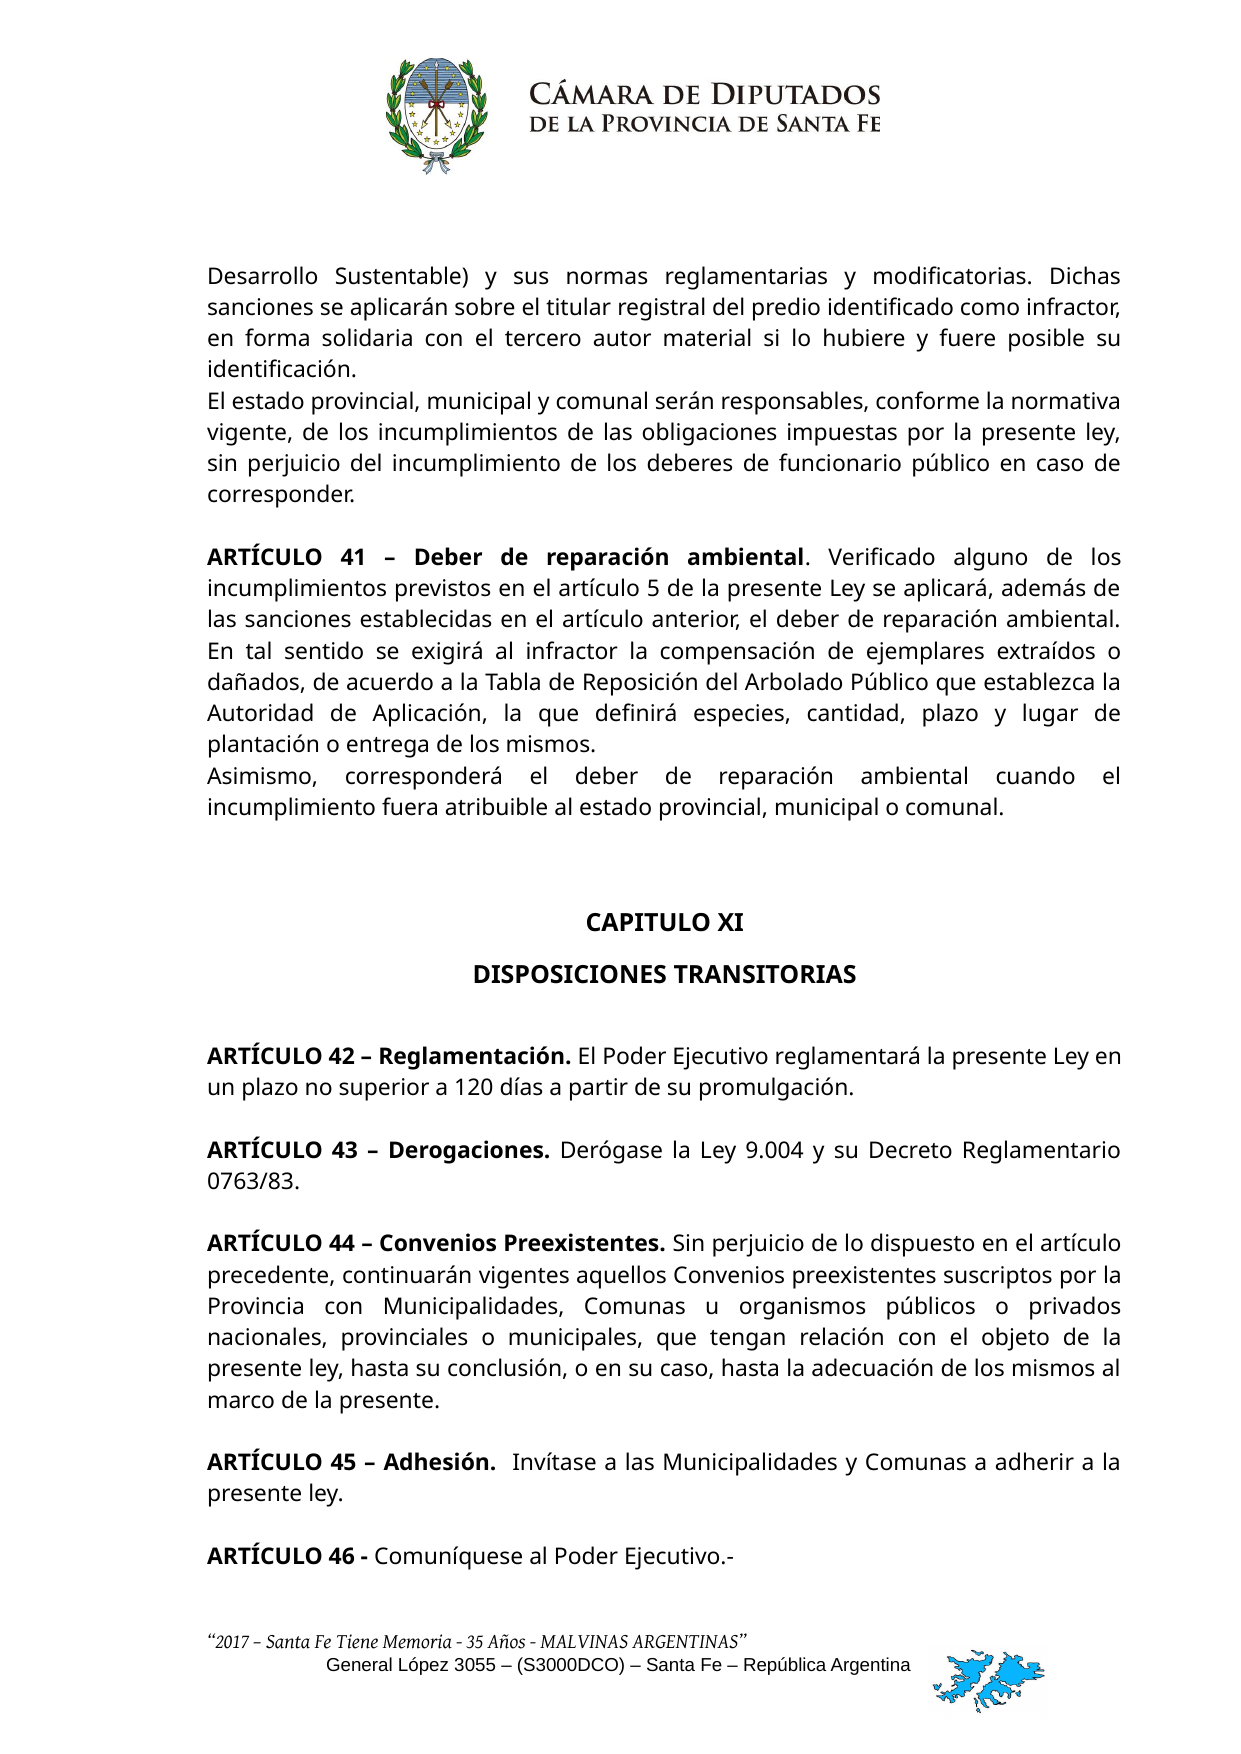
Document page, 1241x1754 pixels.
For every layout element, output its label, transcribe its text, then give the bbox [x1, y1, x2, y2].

text ARTÍCULO 44 – Convenios Preexistentes. Sin perjuicio de lo dispuesto en el artículo precedente, continuarán vigentes aquellos Convenios preexistentes suscriptos por la Provincia con Municipalidades, Comunas u organismos públicos o privados nacionales, provinciales o municipales, que tengan relación con el objeto de la presente ley, hasta su conclusión, o en su caso, hasta la adecuación de los mismos al marco de la presente. [207, 1227, 1122, 1415]
text DISPOSICIONES TRANSITORIAS [207, 957, 1122, 991]
text ARTÍCULO 45 – Adhesión. Invítase a las Municipalidades y Comunas a adherir a la presente ley. [207, 1446, 1122, 1509]
text ARTÍCULO 41 – Deber de reparación ambiental. Verificado alguno de los incumplimientos previstos en el artículo 5 de la presente Ley se aplicará, además de las sanciones establecidas en el artículo anterior, el deber de reparación ambiental. En tal sentido se exigirá al infractor la compensación de ejemplares extraídos o dañados, de acuerdo a la Tabla de Reposición del Arbolado Público que establezca la Autoridad de Aplicación, la que definirá especies, cantidad, plazo y lugar de plantación o entrega de los mismos. [207, 541, 1122, 759]
picture [926, 1644, 1048, 1717]
text ARTÍCULO 42 – Reglamentación. El Poder Ejecutivo reglamentará la presente Ley en un plazo no superior a 120 días a partir de su promulgación. [207, 1040, 1122, 1102]
text CAPiTULO XI [207, 905, 1122, 939]
text ARTÍCULO 43 – Derogaciones. Derógase la Ley 9.004 y su Decreto Reglamentario 0763/83. [207, 1134, 1122, 1196]
text ARTÍCULO 46 - Comuníquese al Poder Ejecutivo.- [207, 1540, 1122, 1571]
text Desarrollo Sustentable) y sus normas reglamentarias y modificatorias. Dichas sanciones se aplicarán sobre el titular registral del predio identificado como infractor, en forma solidaria con el tercero autor material si lo hubiere y fuere posible su identificación. [207, 259, 1122, 384]
text El estado provincial, municipal y comunal serán responsables, conforme la normativa vigente, de los incumplimientos de las obligaciones impuestas por la presente ley, sin perjuicio del incumplimiento de los deberes de funcionario público en caso de corresponder. [207, 384, 1122, 509]
picture [386, 58, 880, 179]
text Asimismo, corresponderá el deber de reparación ambiental cuando el incumplimiento fuera atribuible al estado provincial, municipal o comunal. [207, 759, 1122, 822]
